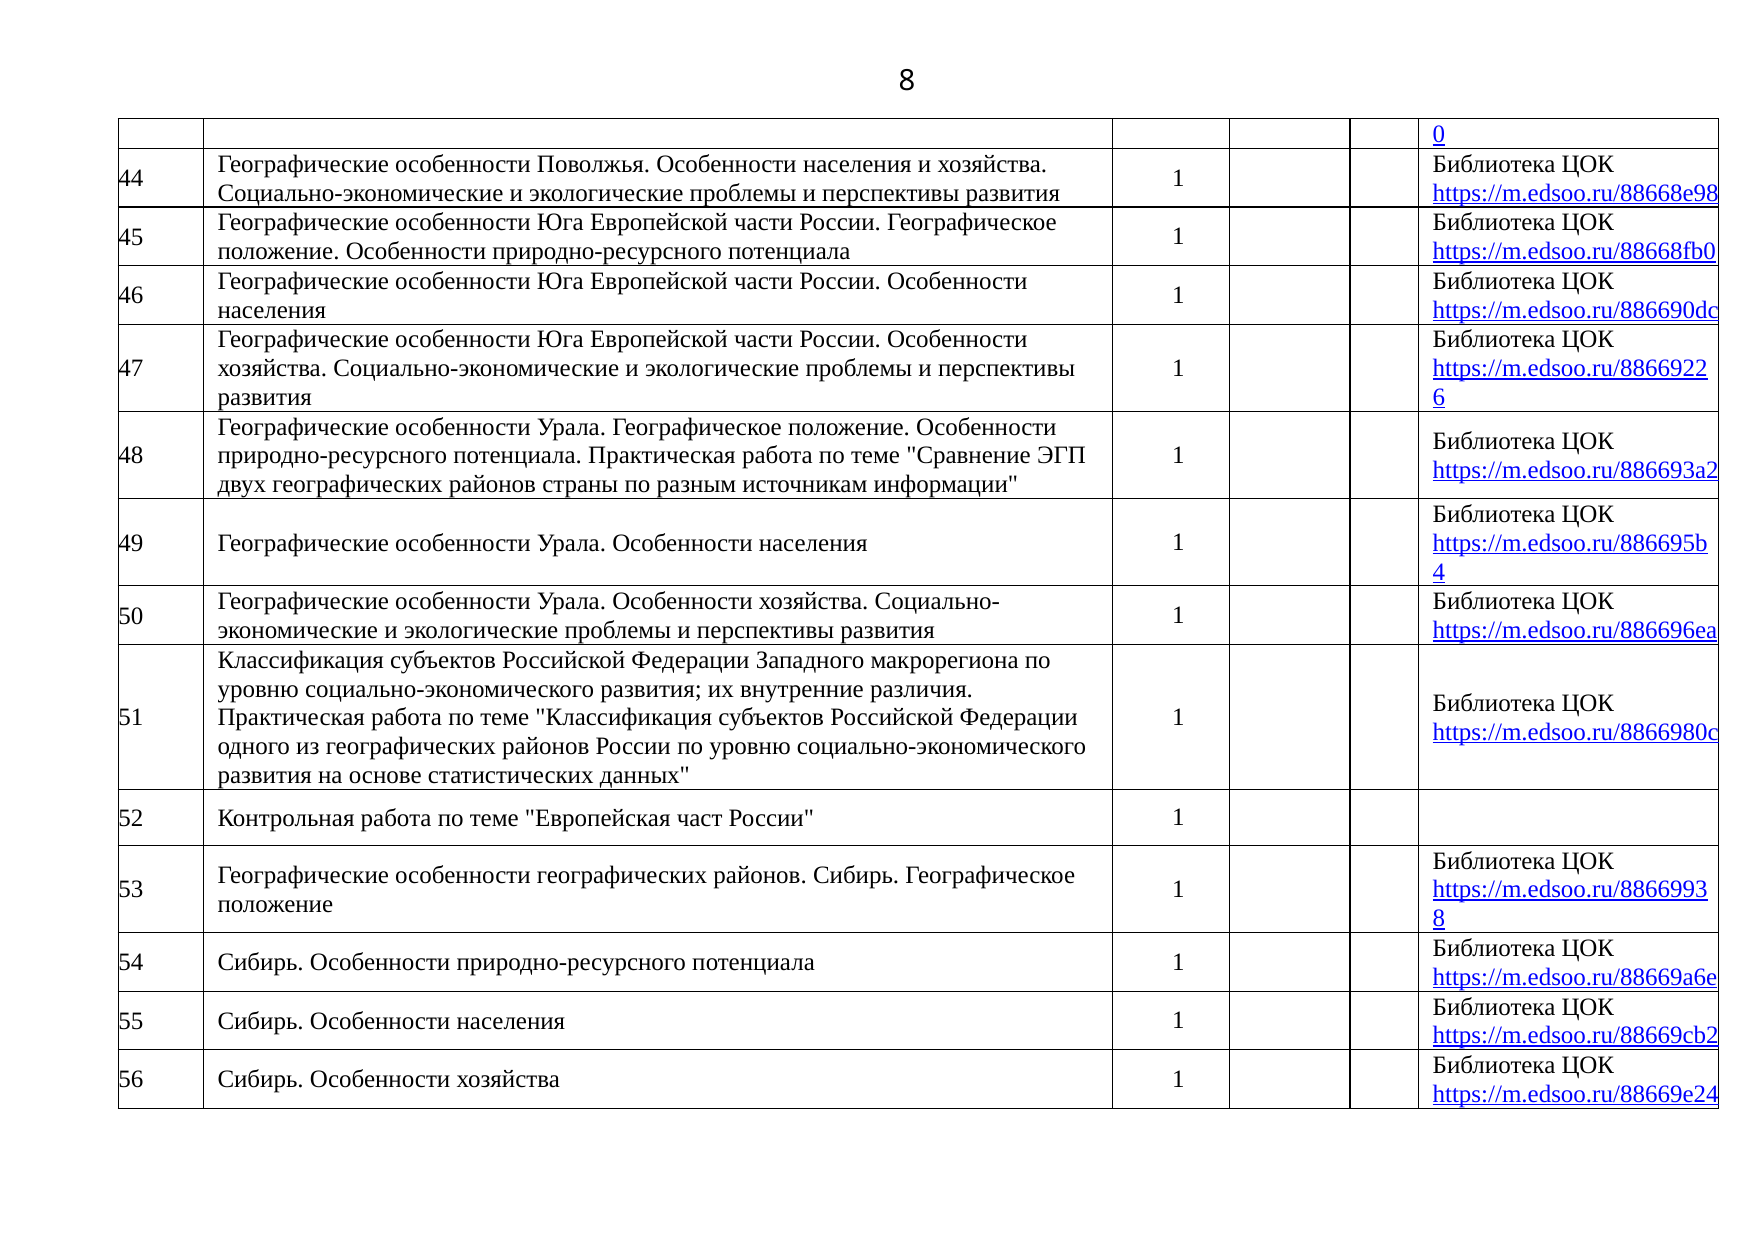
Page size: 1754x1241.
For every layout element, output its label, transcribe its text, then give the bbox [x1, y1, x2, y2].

table_cell Географические особенности Урала. Особенности населения [204, 499, 1112, 585]
table_cell Библиотека ЦОК https://m.edsoo.ru/88669cb2 [1419, 992, 1718, 1049]
table_cell Географические особенности Поволжья. Особенности населения и хозяйства. Социально-экономические и экологические проблемы и перспективы развития [204, 149, 1112, 206]
table_cell 44 [119, 149, 203, 206]
table_cell 54 [119, 933, 203, 991]
table_cell Библиотека ЦОК https://m.edsoo.ru/886693a2 [1419, 412, 1718, 498]
table_cell Библиотека ЦОК https://m.edsoo.ru/88668fb0 [1419, 208, 1718, 265]
table_cell [1719, 585, 1728, 644]
table_cell [1230, 933, 1349, 991]
table_cell [1351, 208, 1418, 265]
table_cell [1230, 149, 1349, 206]
table_cell 52 [119, 790, 203, 845]
table_cell 50 [119, 586, 203, 644]
table_cell [1719, 148, 1728, 206]
table_cell [1351, 325, 1418, 411]
table_cell [1728, 206, 1753, 265]
table_cell 1 [1113, 846, 1229, 932]
table_cell [1351, 1050, 1418, 1108]
table_cell Библиотека ЦОК https://m.edsoo.ru/88669938 [1419, 846, 1718, 932]
table_cell [1719, 932, 1728, 991]
table_cell Сибирь. Особенности природно-ресурсного потенциала [204, 933, 1112, 991]
table_cell [204, 119, 1112, 148]
table_cell [1728, 118, 1753, 148]
table_cell [1719, 118, 1728, 148]
table_cell 46 [119, 266, 203, 323]
table_cell [1728, 265, 1753, 323]
table_cell [1351, 149, 1418, 206]
table_cell [1719, 845, 1728, 932]
table_cell Географические особенности Юга Европейской части России. Географическое положение. Особенности природно-ресурсного потенциала [204, 208, 1112, 265]
table_cell [1719, 498, 1728, 585]
table_cell [1351, 412, 1418, 498]
table_cell 45 [119, 208, 203, 265]
table_cell 56 [119, 1050, 203, 1108]
table_cell [1230, 846, 1349, 932]
table_cell [1719, 789, 1728, 845]
table_cell Географические особенности Урала. Географическое положение. Особенности природно-ресурсного потенциала. Практическая работа по теме "Сравнение ЭГП двух географических районов страны по разным источникам информации" [204, 412, 1112, 498]
table_cell [1351, 933, 1418, 991]
table_cell 1 [1113, 645, 1229, 789]
table_cell [1719, 1049, 1728, 1108]
table_cell Сибирь. Особенности населения [204, 992, 1112, 1049]
table_cell [1728, 932, 1753, 991]
table_cell Сибирь. Особенности хозяйства [204, 1050, 1112, 1108]
table_cell 1 [1113, 208, 1229, 265]
table_cell Библиотека ЦОК https://m.edsoo.ru/88669a6e [1419, 933, 1718, 991]
table_cell 1 [1113, 412, 1229, 498]
table_cell 49 [119, 499, 203, 585]
table_cell [1351, 119, 1418, 148]
table_cell [1230, 412, 1349, 498]
table_cell [1351, 266, 1418, 323]
table_cell [1728, 585, 1753, 644]
table_cell 1 [1113, 266, 1229, 323]
table_cell [1719, 324, 1728, 411]
table_cell [1351, 586, 1418, 644]
table_cell [1113, 119, 1229, 148]
table_cell [1728, 411, 1753, 498]
table_cell [1728, 1049, 1753, 1108]
table_cell [1230, 119, 1349, 148]
table_cell [1230, 586, 1349, 644]
table_cell [1719, 991, 1728, 1049]
table_cell 1 [1113, 586, 1229, 644]
table_cell [1728, 845, 1753, 932]
table_cell [1719, 411, 1728, 498]
table_cell Географические особенности Урала. Особенности хозяйства. Социально-экономические и экологические проблемы и перспективы развития [204, 586, 1112, 644]
table_cell 1 [1113, 790, 1229, 845]
table_cell Библиотека ЦОК https://m.edsoo.ru/886695b4 [1419, 499, 1718, 585]
table_cell [1230, 208, 1349, 265]
table_cell Библиотека ЦОК https://m.edsoo.ru/88669e24 [1419, 1050, 1718, 1108]
table_cell [1728, 789, 1753, 845]
table_cell [1351, 499, 1418, 585]
table_cell [1719, 644, 1728, 789]
table_cell [1719, 265, 1728, 323]
table_cell 1 [1113, 933, 1229, 991]
table_cell [1719, 206, 1728, 265]
table_cell [1728, 148, 1753, 206]
table_cell 53 [119, 846, 203, 932]
table_cell [1230, 992, 1349, 1049]
table_cell [1728, 324, 1753, 411]
table_cell 1 [1113, 499, 1229, 585]
table_cell Библиотека ЦОК https://m.edsoo.ru/886690dc [1419, 266, 1718, 323]
table_cell 51 [119, 645, 203, 789]
table_cell 1 [1113, 325, 1229, 411]
table_cell [1419, 790, 1718, 845]
table_cell Библиотека ЦОК https://m.edsoo.ru/886696ea [1419, 586, 1718, 644]
table_cell 48 [119, 412, 203, 498]
table_cell [1728, 991, 1753, 1049]
table_cell [1728, 498, 1753, 585]
table_cell 47 [119, 325, 203, 411]
table_cell [1230, 1050, 1349, 1108]
table_cell Библиотека ЦОК https://m.edsoo.ru/88668e98 [1419, 149, 1718, 206]
table_cell Классификация субъектов Российской Федерации Западного макрорегиона по уровню социально-экономического развития; их внутренние различия. Практическая работа по теме "Классификация субъектов Российской Федерации одного из географических районов России по уровню социально-экономического развития на основе статистических данных" [204, 645, 1112, 789]
table_cell [1230, 325, 1349, 411]
table_cell Географические особенности географических районов. Сибирь. Географическое положение [204, 846, 1112, 932]
table_cell Библиотека ЦОК https://m.edsoo.ru/8866980c [1419, 645, 1718, 789]
table_cell 1 [1113, 149, 1229, 206]
table_cell [1351, 846, 1418, 932]
table_cell 55 [119, 992, 203, 1049]
table_cell 1 [1113, 992, 1229, 1049]
table_cell Географические особенности Юга Европейской части России. Особенности хозяйства. Социально-экономические и экологические проблемы и перспективы развития [204, 325, 1112, 411]
table_cell [1728, 644, 1753, 789]
table_cell [1351, 992, 1418, 1049]
table_cell [1230, 499, 1349, 585]
table_cell [1351, 790, 1418, 845]
table_cell [1351, 645, 1418, 789]
table_cell [119, 119, 203, 148]
table_cell Географические особенности Юга Европейской части России. Особенности населения [204, 266, 1112, 323]
table_cell [1230, 790, 1349, 845]
table_cell Контрольная работа по теме "Европейская част России" [204, 790, 1112, 845]
table_cell [1230, 645, 1349, 789]
table_cell 0 [1419, 119, 1718, 148]
table_cell [1230, 266, 1349, 323]
table_cell 1 [1113, 1050, 1229, 1108]
table_cell Библиотека ЦОК https://m.edsoo.ru/88669226 [1419, 325, 1718, 411]
